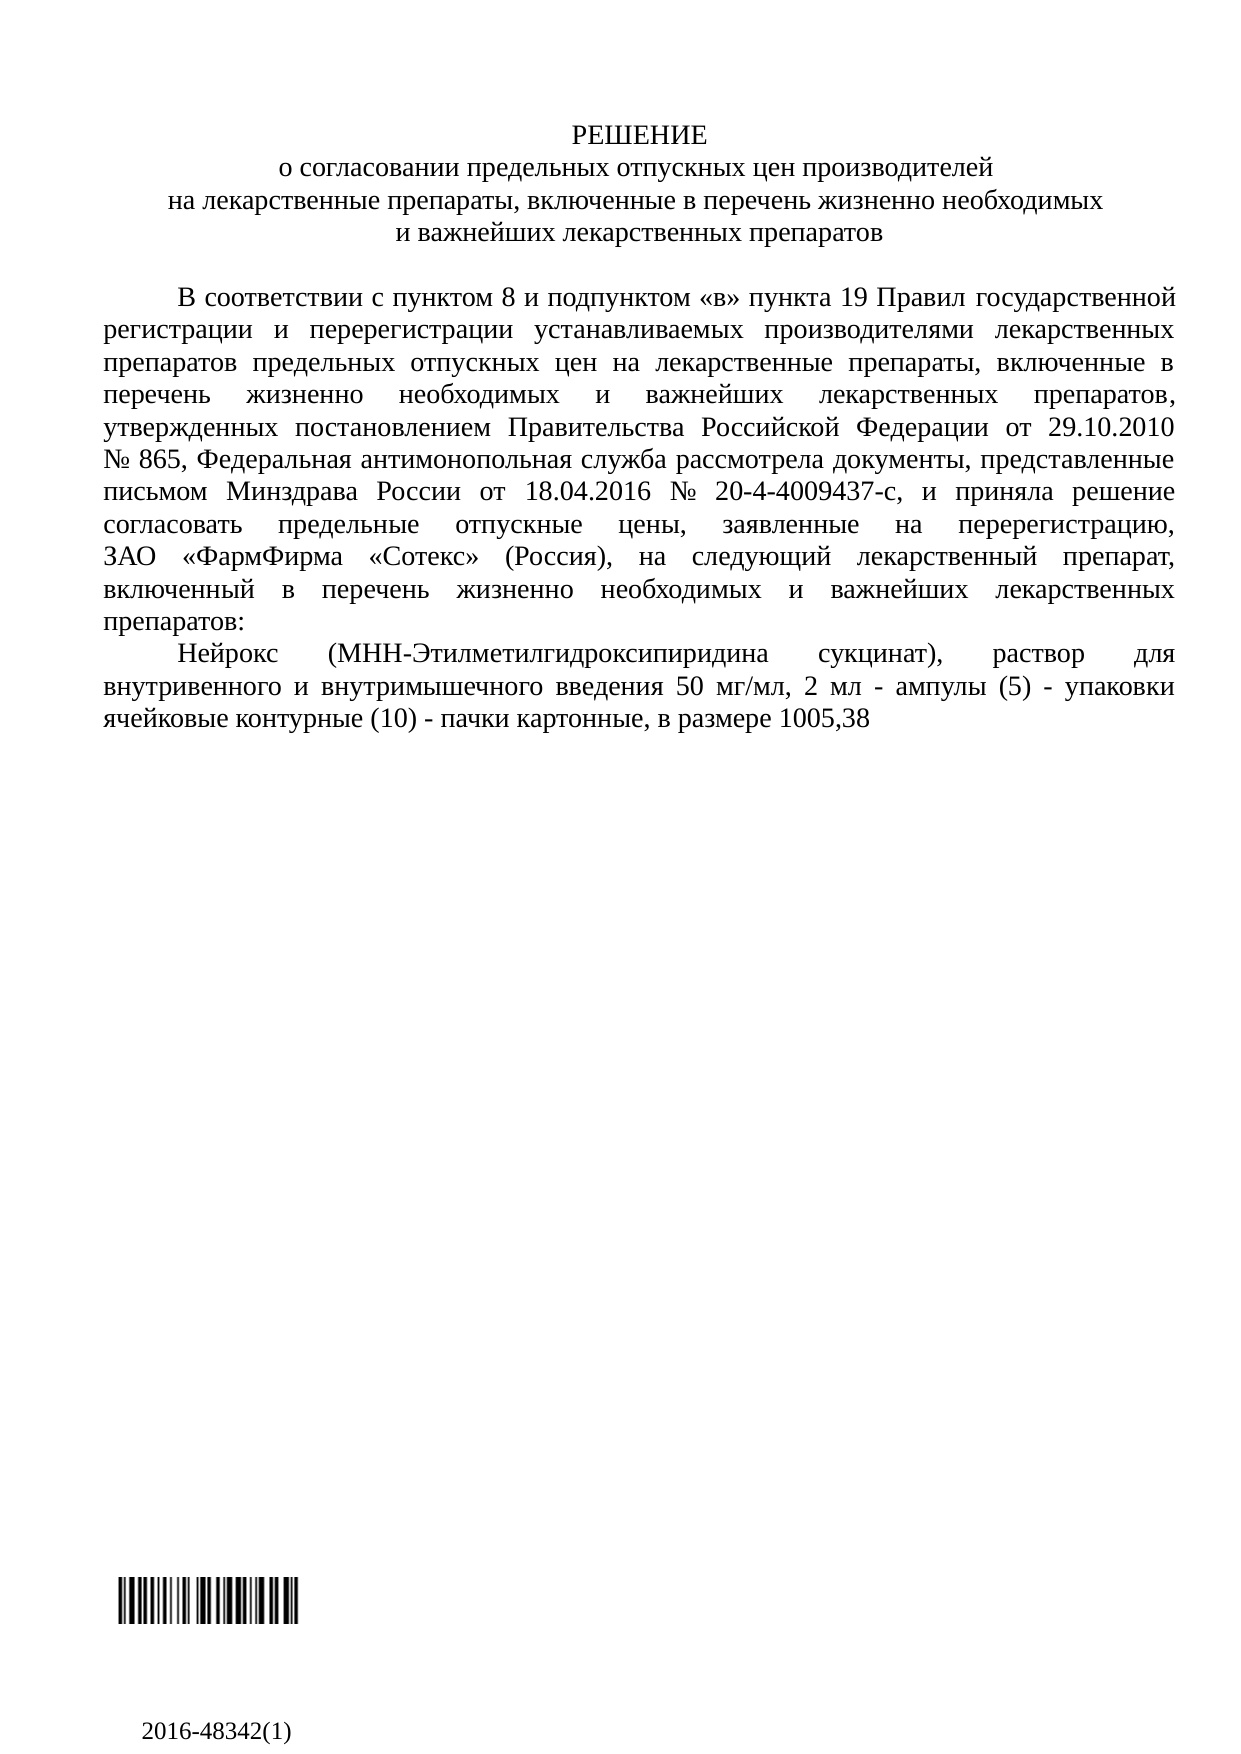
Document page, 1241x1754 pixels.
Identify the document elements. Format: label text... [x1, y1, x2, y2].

text о согласовании предельных отпускных цен производителей [103, 151, 1176, 183]
text и важнейших лекарственных препаратов [103, 215, 1176, 248]
text Нейрокс (МНН-Этилметилгидроксипиридина сукцинат), раствор для внутривенного и внутримышечного введения 50 мг/мл, 2 мл - ампулы (5) - упаковки ячейковые контурные (10) - пачки картонные, в размере 1005,38 [103, 636, 1176, 734]
text на лекарственные препараты, включенные в перечень жизненно необходимых [103, 183, 1176, 215]
text РЕШЕНИЕ [103, 118, 1176, 151]
text В соответствии с пунктом 8 и подпунктом «в» пункта 19 Правил государственной регистрации и перерегистрации устанавливаемых производителями лекарственных препаратов предельных отпускных цен на лекарственные препараты, включенные в перечень жизненно необходимых и важнейших лекарственных препаратов, утвержденных постановлением Правительства Российской Федерации от 29.10.2010 № 865, Федеральная антимонопольная служба рассмотрела документы, представленные письмом Минздрава России от 18.04.2016 № 20-4-4009437-с, и приняла решение согласовать предельные отпускные цены, заявленные на перерегистрацию, ЗАО «ФармФирма «Сотекс» (Россия), на следующий лекарственный препарат, включенный в перечень жизненно необходимых и важнейших лекарственных препаратов: [103, 280, 1176, 636]
picture [103, 1577, 316, 1624]
